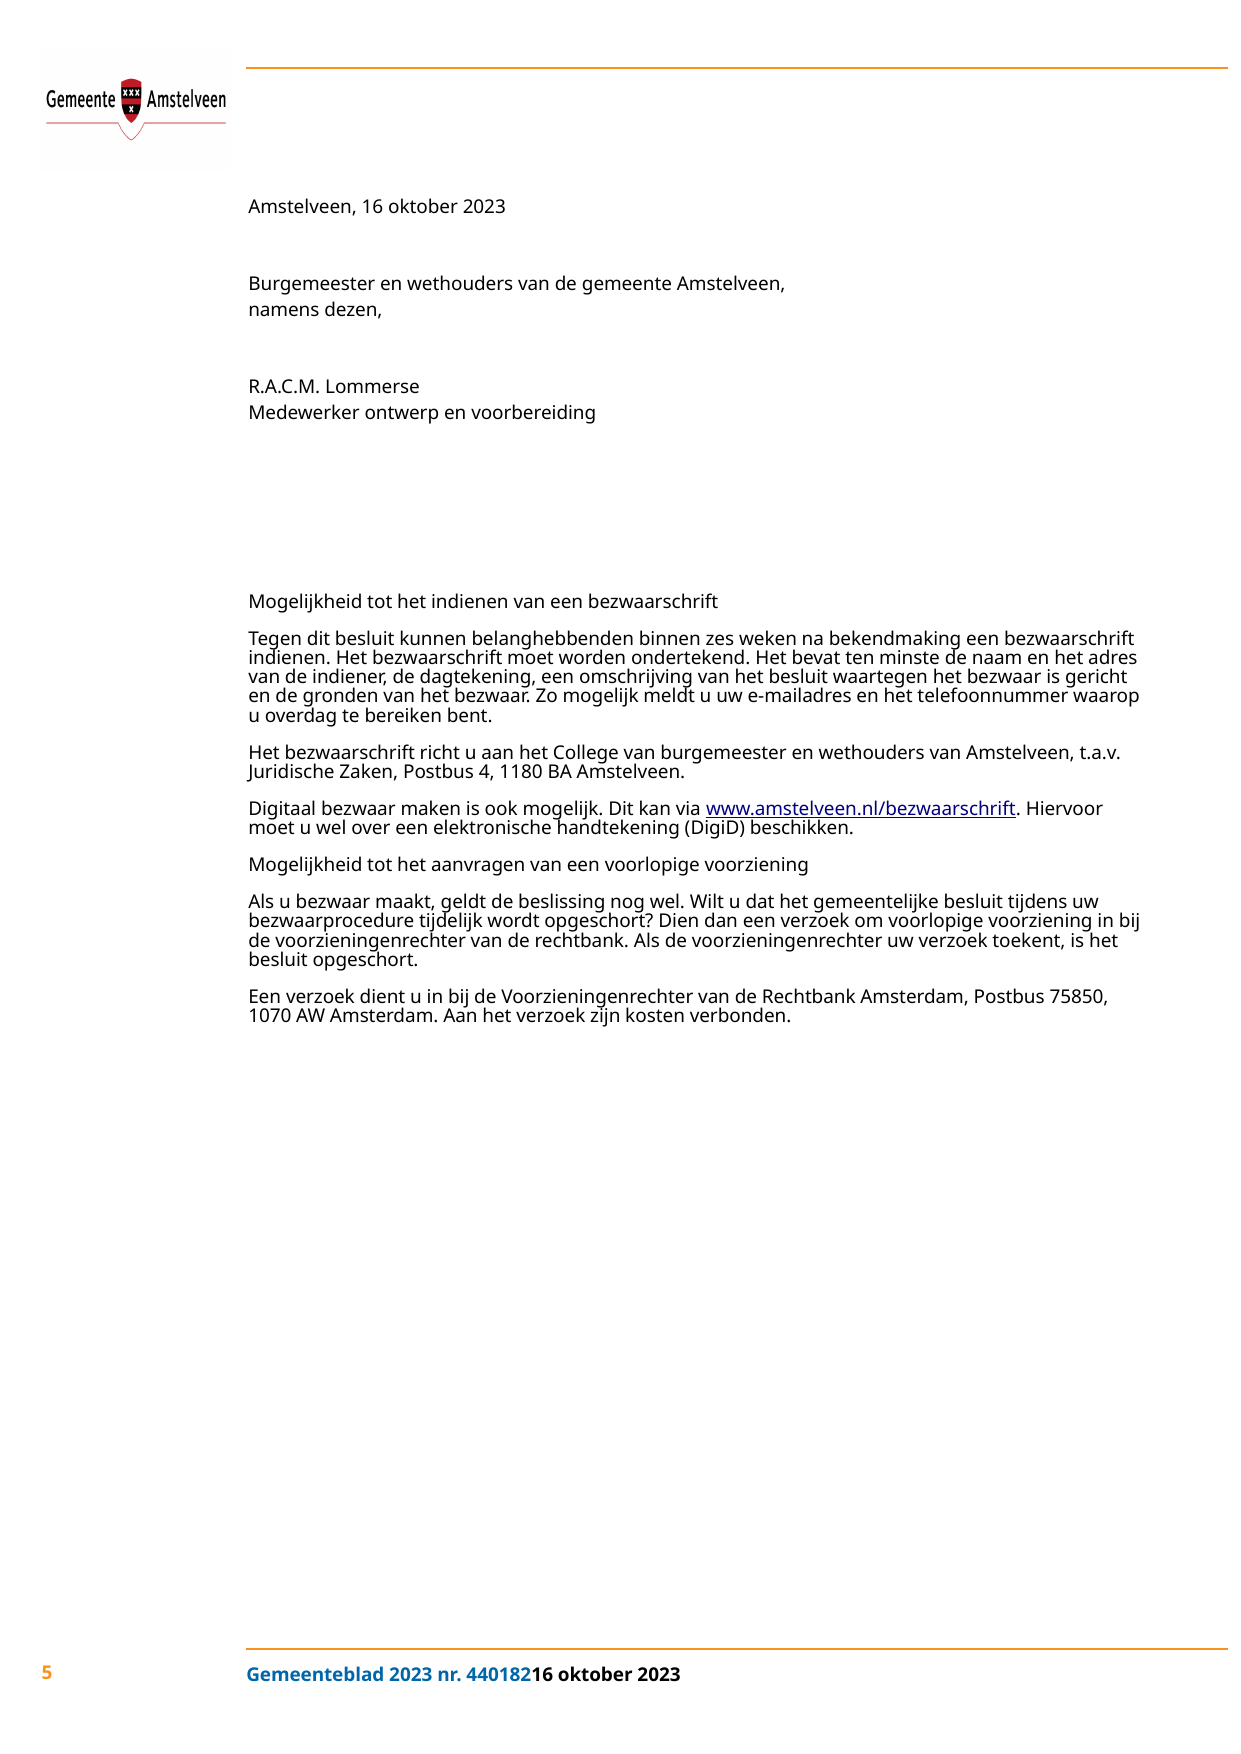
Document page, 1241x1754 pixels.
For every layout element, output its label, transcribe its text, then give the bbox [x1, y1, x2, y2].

text Als u bezwaar maakt, geldt de beslissing nog wel. Wilt u dat het gemeentelijke besluit tijdens uw bezwaarprocedure tijdelijk wordt opgeschort? Dien dan een verzoek om voorlopige voorziening in bij de voorzieningenrechter van de rechtbank. Als de voorzieningenrechter uw verzoek toekent, is het besluit opgeschort. [248, 893, 1152, 970]
text Amstelveen, 16 oktober 2023 [248, 193, 1152, 219]
text Mogelijkheid tot het aanvragen van een voorlopige voorziening [248, 856, 1152, 875]
text Mogelijkheid tot het indienen van een bezwaarschrift [248, 593, 1152, 612]
text Digitaal bezwaar maken is ook mogelijk. Dit kan via www.amstelveen.nl/bezwaarschrift. Hiervoor moet u wel over een elektronische handtekening (DigiD) beschikken. [248, 800, 1152, 838]
text R.A.C.M. Lommerse [248, 373, 1152, 399]
text Burgemeester en wethouders van de gemeente Amstelveen, [248, 270, 1152, 296]
text namens dezen, [248, 296, 1152, 322]
text Het bezwaarschrift richt u aan het College van burgemeester en wethouders van Amstelveen, t.a.v. Juridische Zaken, Postbus 4, 1180 BA Amstelveen. [248, 744, 1152, 782]
text Medewerker ontwerp en voorbereiding [248, 399, 1152, 424]
text Een verzoek dient u in bij de Voorzieningenrechter van de Rechtbank Amsterdam, Postbus 75850, 1070 AW Amsterdam. Aan het verzoek zijn kosten verbonden. [248, 988, 1152, 1026]
picture [41, 47, 231, 172]
text Tegen dit besluit kunnen belanghebbenden binnen zes weken na bekendmaking een bezwaarschrift indienen. Het bezwaarschrift moet worden ondertekend. Het bevat ten minste de naam en het adres van de indiener, de dagtekening, een omschrijving van het besluit waartegen het bezwaar is gericht en de gronden van het bezwaar. Zo mogelijk meldt u uw e-mailadres en het telefoonnummer waarop u overdag te bereiken bent. [248, 629, 1152, 726]
